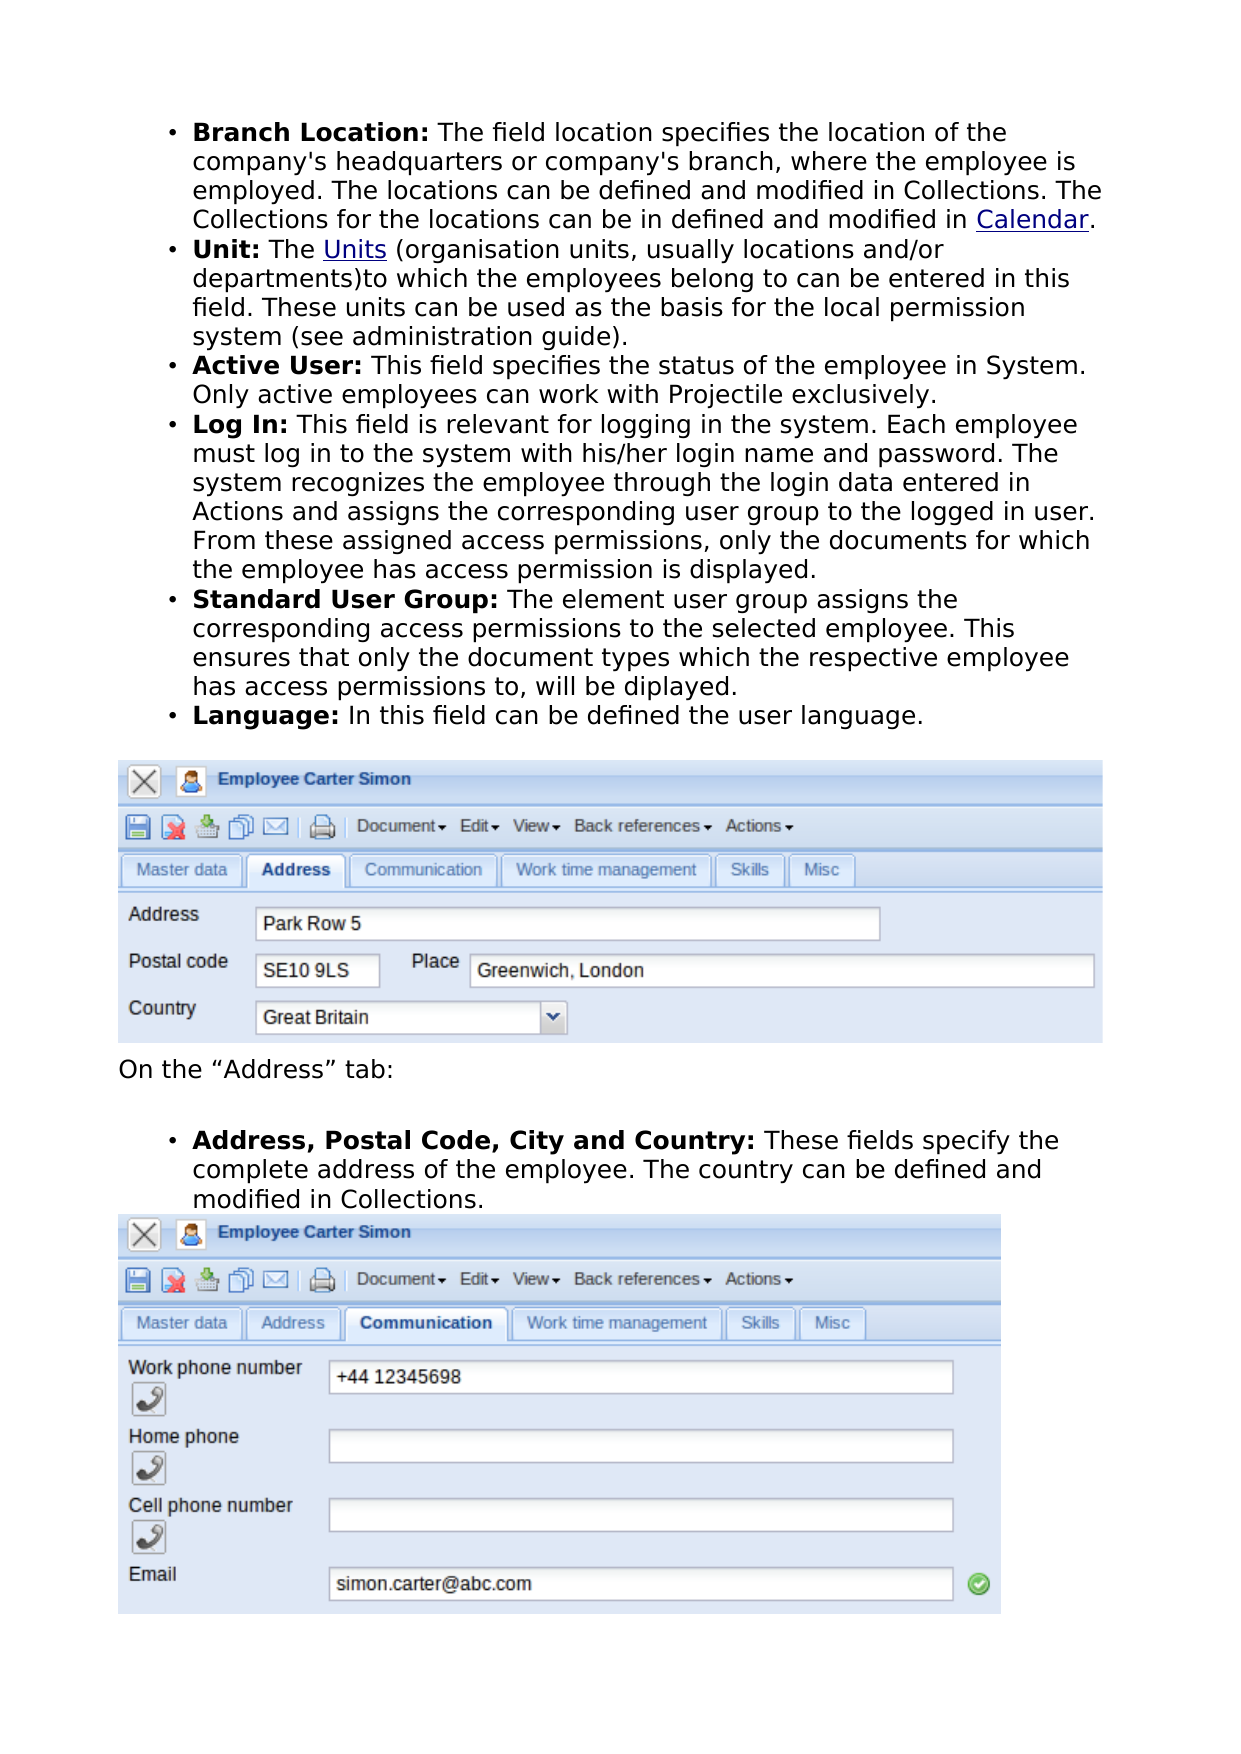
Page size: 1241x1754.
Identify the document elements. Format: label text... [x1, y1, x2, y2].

list Active User: This field specifies the status of the employee in System. Only active employees can work with Projectile exclusively. [177, 351, 1122, 410]
list Language: In this field can be defined the user language. [177, 701, 1122, 731]
list Branch Location: The field location specifies the location of the company's headquarters or company's branch, where the employee is employed. The locations can be defined and modified in Collections. The Collections for the locations can be in defined and modified in Calendar. [177, 118, 1122, 235]
list Standard User Group: The element user group assigns the corresponding access permissions to the selected employee. This ensures that only the document types which the respective employee has access permissions to, will be diplayed. [177, 585, 1122, 701]
picture [118, 1214, 1001, 1614]
picture [118, 760, 1103, 1043]
list Unit: The Units (organisation units, usually locations and/or departments)to which the employees belong to can be entered in this field. These units can be used as the basis for the local permission system (see administration guide). [177, 235, 1122, 351]
text On the “Address” tab: [118, 1055, 1122, 1084]
list Address, Postal Code, City and Country: These fields specify the complete address of the employee. The country can be defined and modified in Collections. [177, 1127, 1122, 1214]
list Log In: This field is relevant for logging in the system. Each employee must log in to the system with his/her login name and password. The system recognizes the employee through the login data entered in Actions and assigns the corresponding user group to the logged in user. From these assigned access permissions, only the documents for which the employee has access permission is displayed. [177, 410, 1122, 585]
